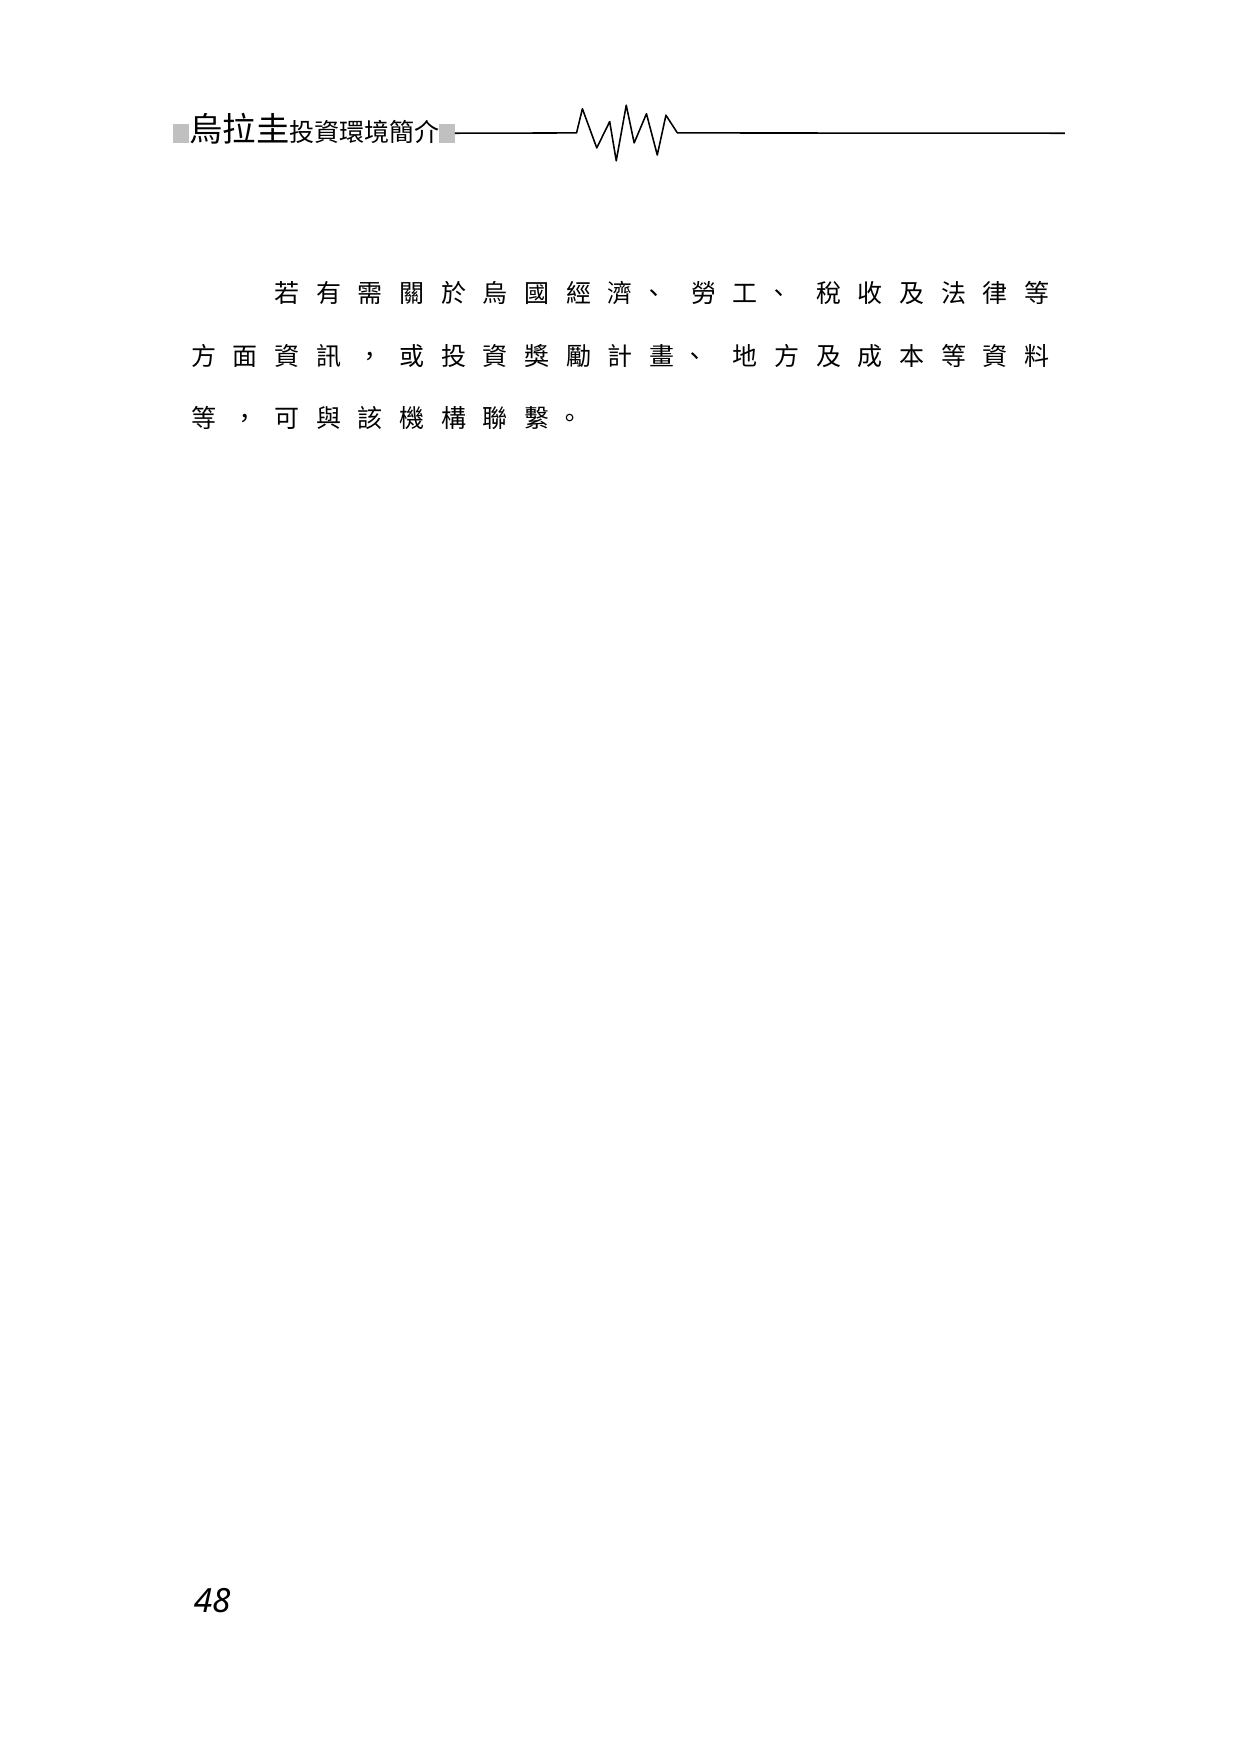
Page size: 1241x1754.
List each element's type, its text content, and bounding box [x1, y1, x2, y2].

text 若有需關於烏國經濟、勞工、稅收及法律等方面資訊，或投資獎勵計畫、地方及成本等資料等，可與該機構聯繫。 [183, 250, 1058, 438]
